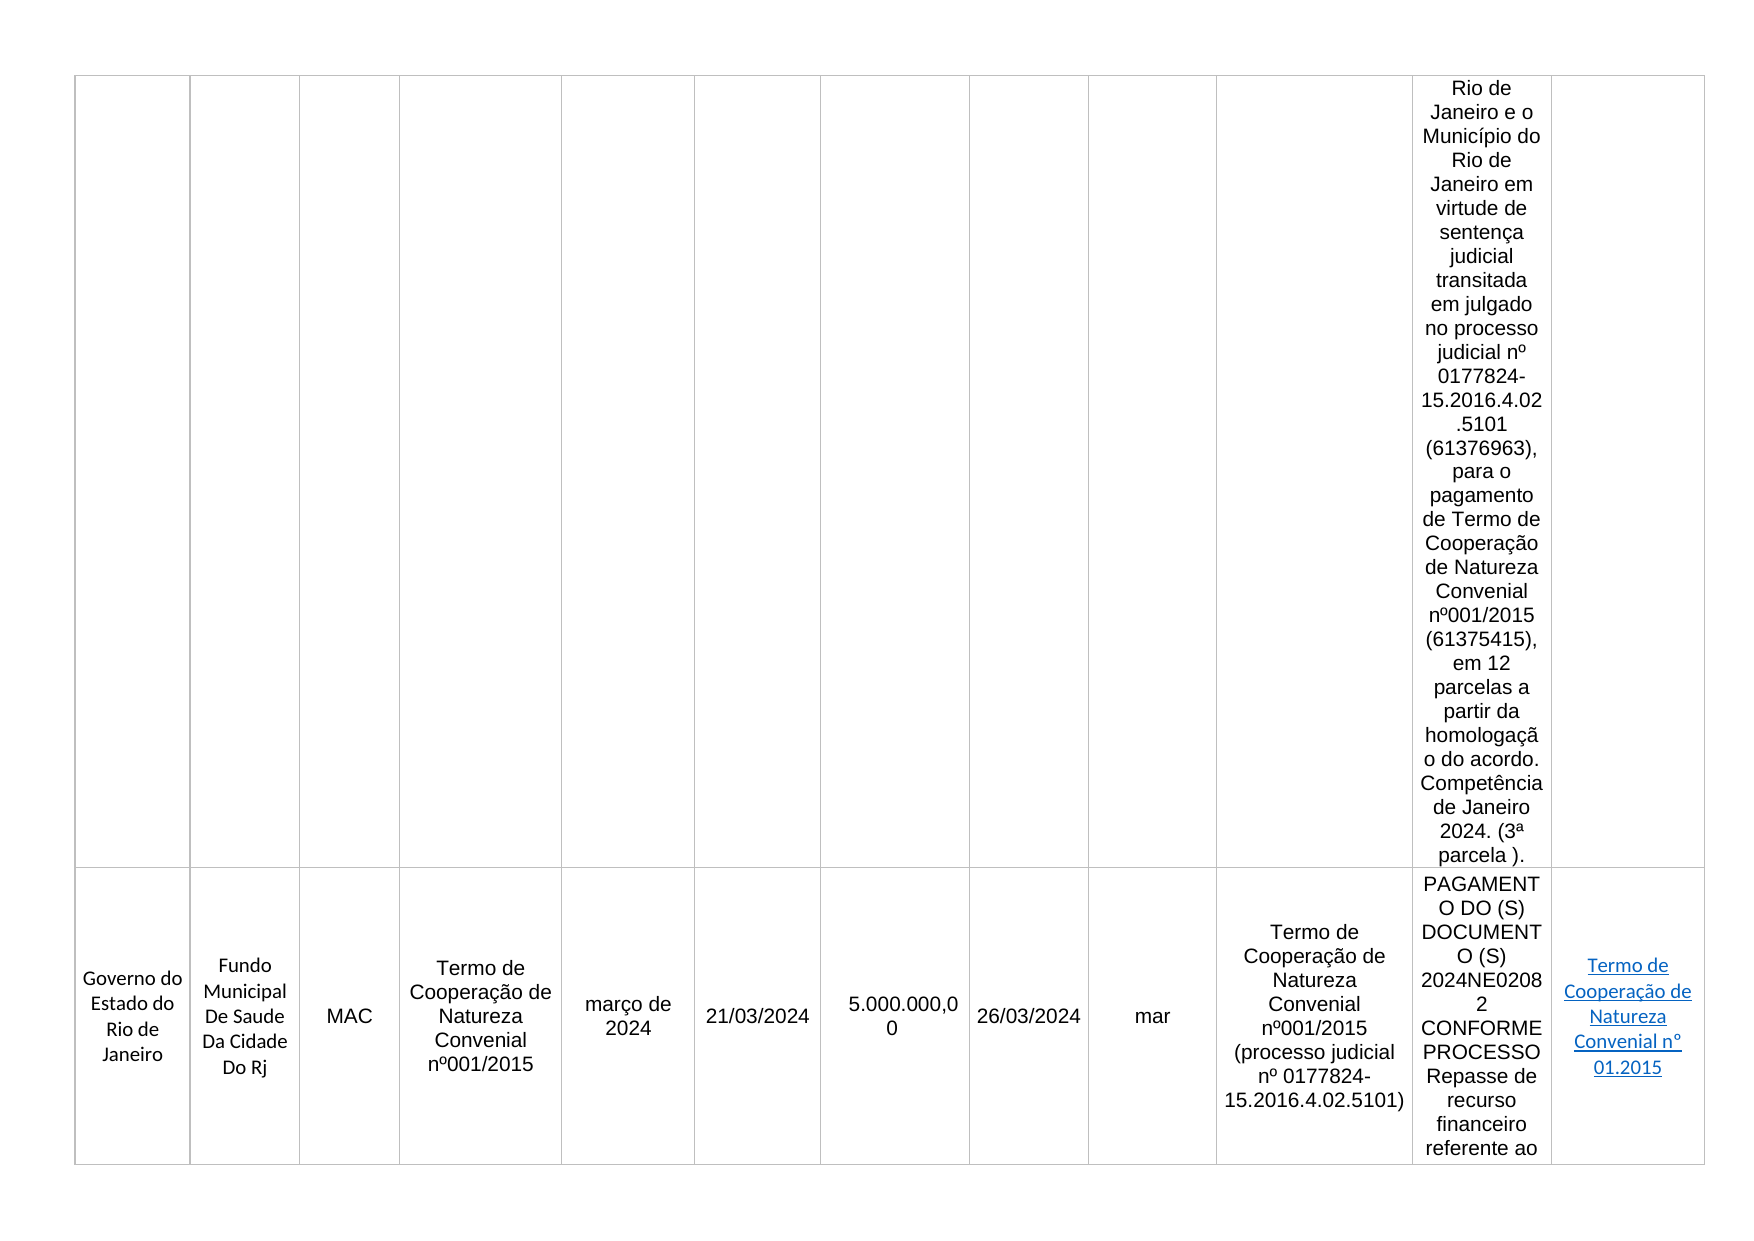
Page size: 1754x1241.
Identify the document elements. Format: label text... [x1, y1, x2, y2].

table_cell [300, 76, 399, 867]
table_cell MAC [300, 868, 399, 1164]
table_cell [1552, 76, 1704, 867]
table_cell PAGAMENTO DO (S) DOCUMENTO (S) 2024NE02082 CONFORME PROCESSO Repasse de recurso financeiro referente ao [1413, 868, 1551, 1164]
table_cell Termo de Cooperação de Natureza Convenial nº001/2015 [400, 868, 561, 1164]
table_cell Rio de Janeiro e o Município do Rio de Janeiro em virtude de sentença judicial transitada em julgado no processo judicial nº 0177824-15.2016.4.02.5101 (61376963), para o pagamento de Termo de Cooperação de Natureza Convenial nº001/2015 (61375415), em 12 parcelas a partir da homologação do acordo. Competência de Janeiro 2024. (3ª parcela ). [1413, 76, 1551, 867]
table_cell [695, 76, 820, 867]
table_cell [1217, 76, 1412, 867]
table_cell 5.000.000,00 [821, 868, 969, 1164]
table_cell 21/03/2024 [695, 868, 820, 1164]
table_cell mar [1089, 868, 1216, 1164]
table_cell [821, 76, 969, 867]
table_cell Governo do Estado do Rio de Janeiro [76, 868, 189, 1164]
table_cell Termo de Cooperação de Natureza Convenial nº001/2015 (processo judicial nº 0177824-15.2016.4.02.5101) [1217, 868, 1412, 1164]
table_cell [970, 76, 1088, 867]
table_cell março de 2024 [562, 868, 694, 1164]
table_cell [1089, 76, 1216, 867]
table_cell Termo de Cooperação de Natureza Convenial nº 01.2015 [1552, 868, 1704, 1164]
table_cell [400, 76, 561, 867]
table_cell [562, 76, 694, 867]
table_cell [76, 76, 189, 867]
table_cell Fundo Municipal De Saude Da Cidade Do Rj [191, 868, 299, 1164]
table_cell [191, 76, 299, 867]
table_cell 26/03/2024 [970, 868, 1088, 1164]
